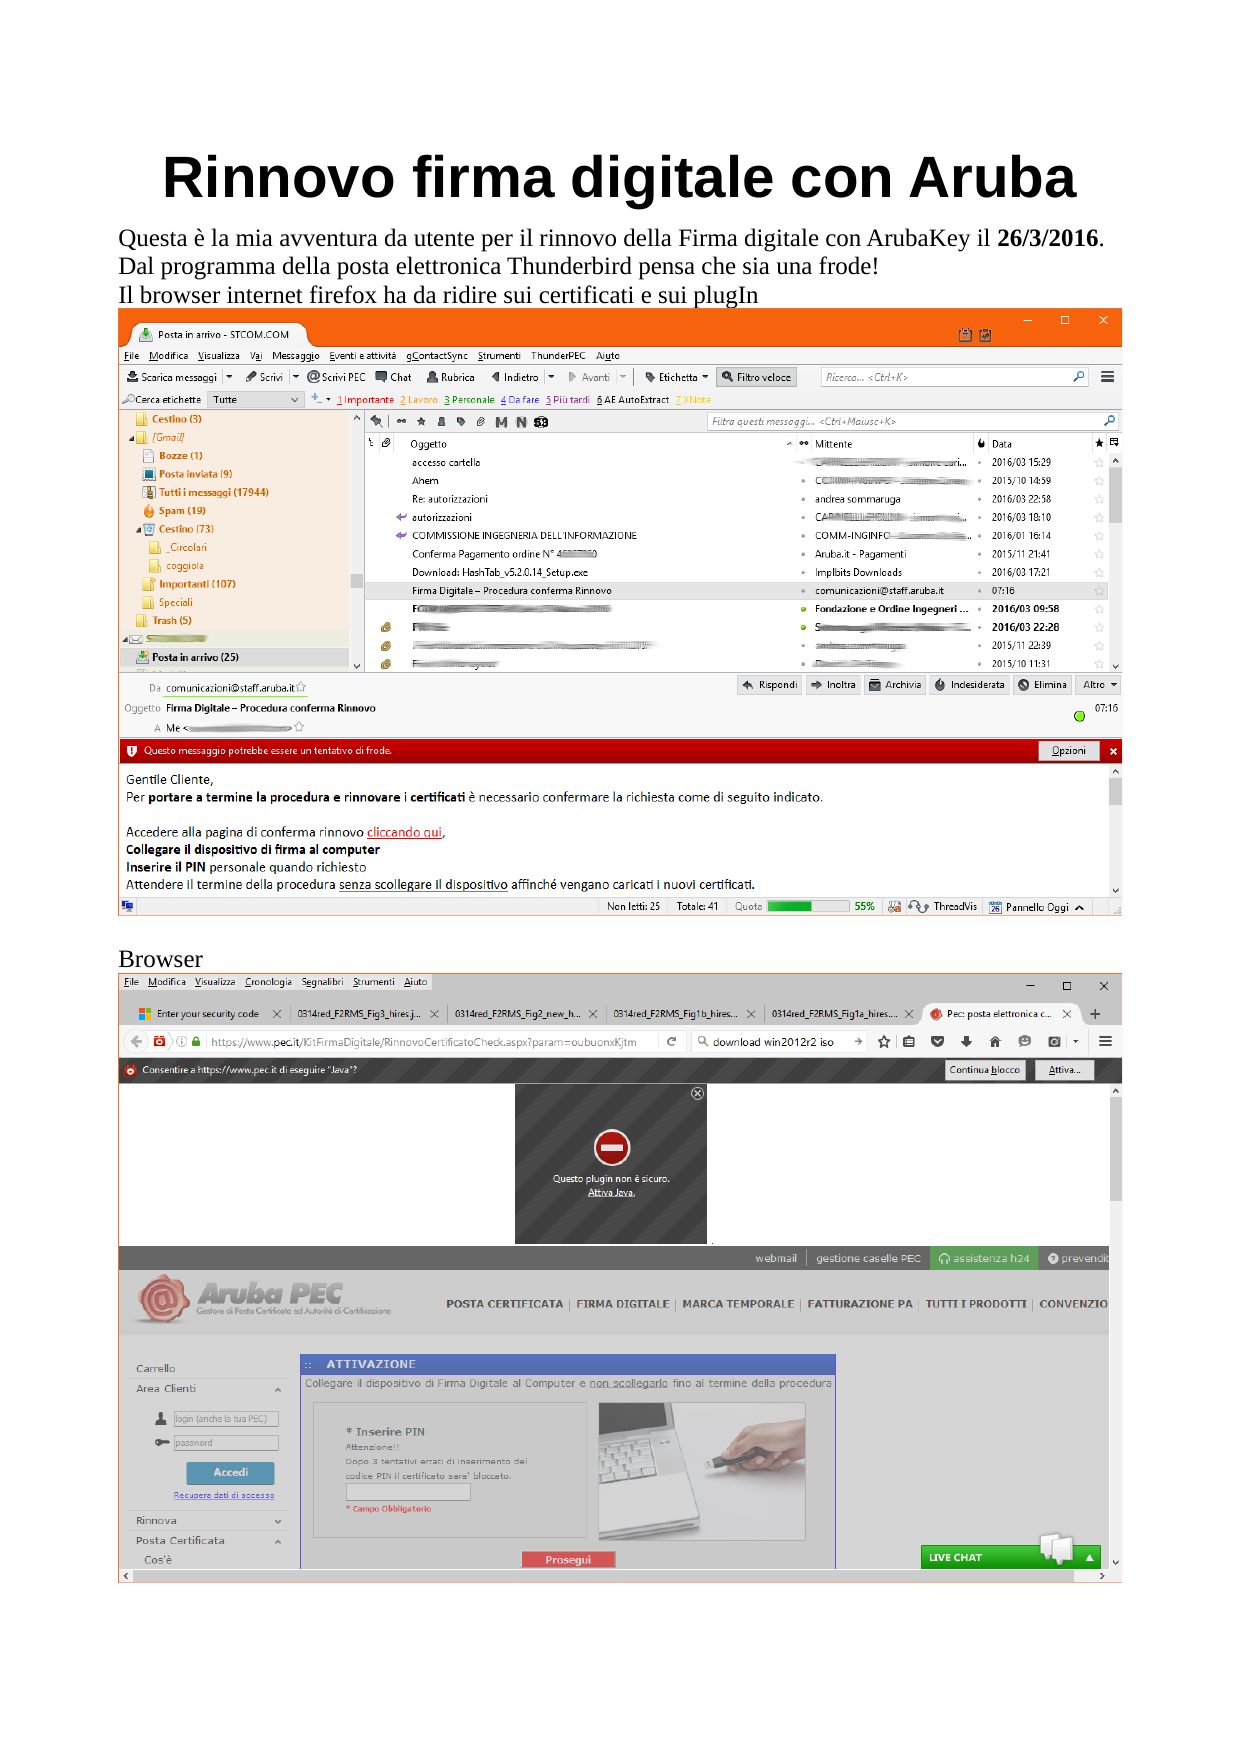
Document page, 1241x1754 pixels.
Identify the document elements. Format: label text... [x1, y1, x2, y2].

picture [118, 973, 1123, 1583]
picture [118, 308, 1123, 916]
title Rinnovo firma digitale con Aruba [118, 143, 1122, 210]
text Il browser internet firefox ha da ridire sui certificati e sui plugIn [118, 280, 1122, 308]
text Browser [118, 944, 1122, 973]
text Questa è la mia avventura da utente per il rinnovo della Firma digitale con ArubaKey il 26/3/2016. [118, 223, 1122, 251]
text Dal programma della posta elettronica Thunderbird pensa che sia una frode! [118, 251, 1122, 280]
